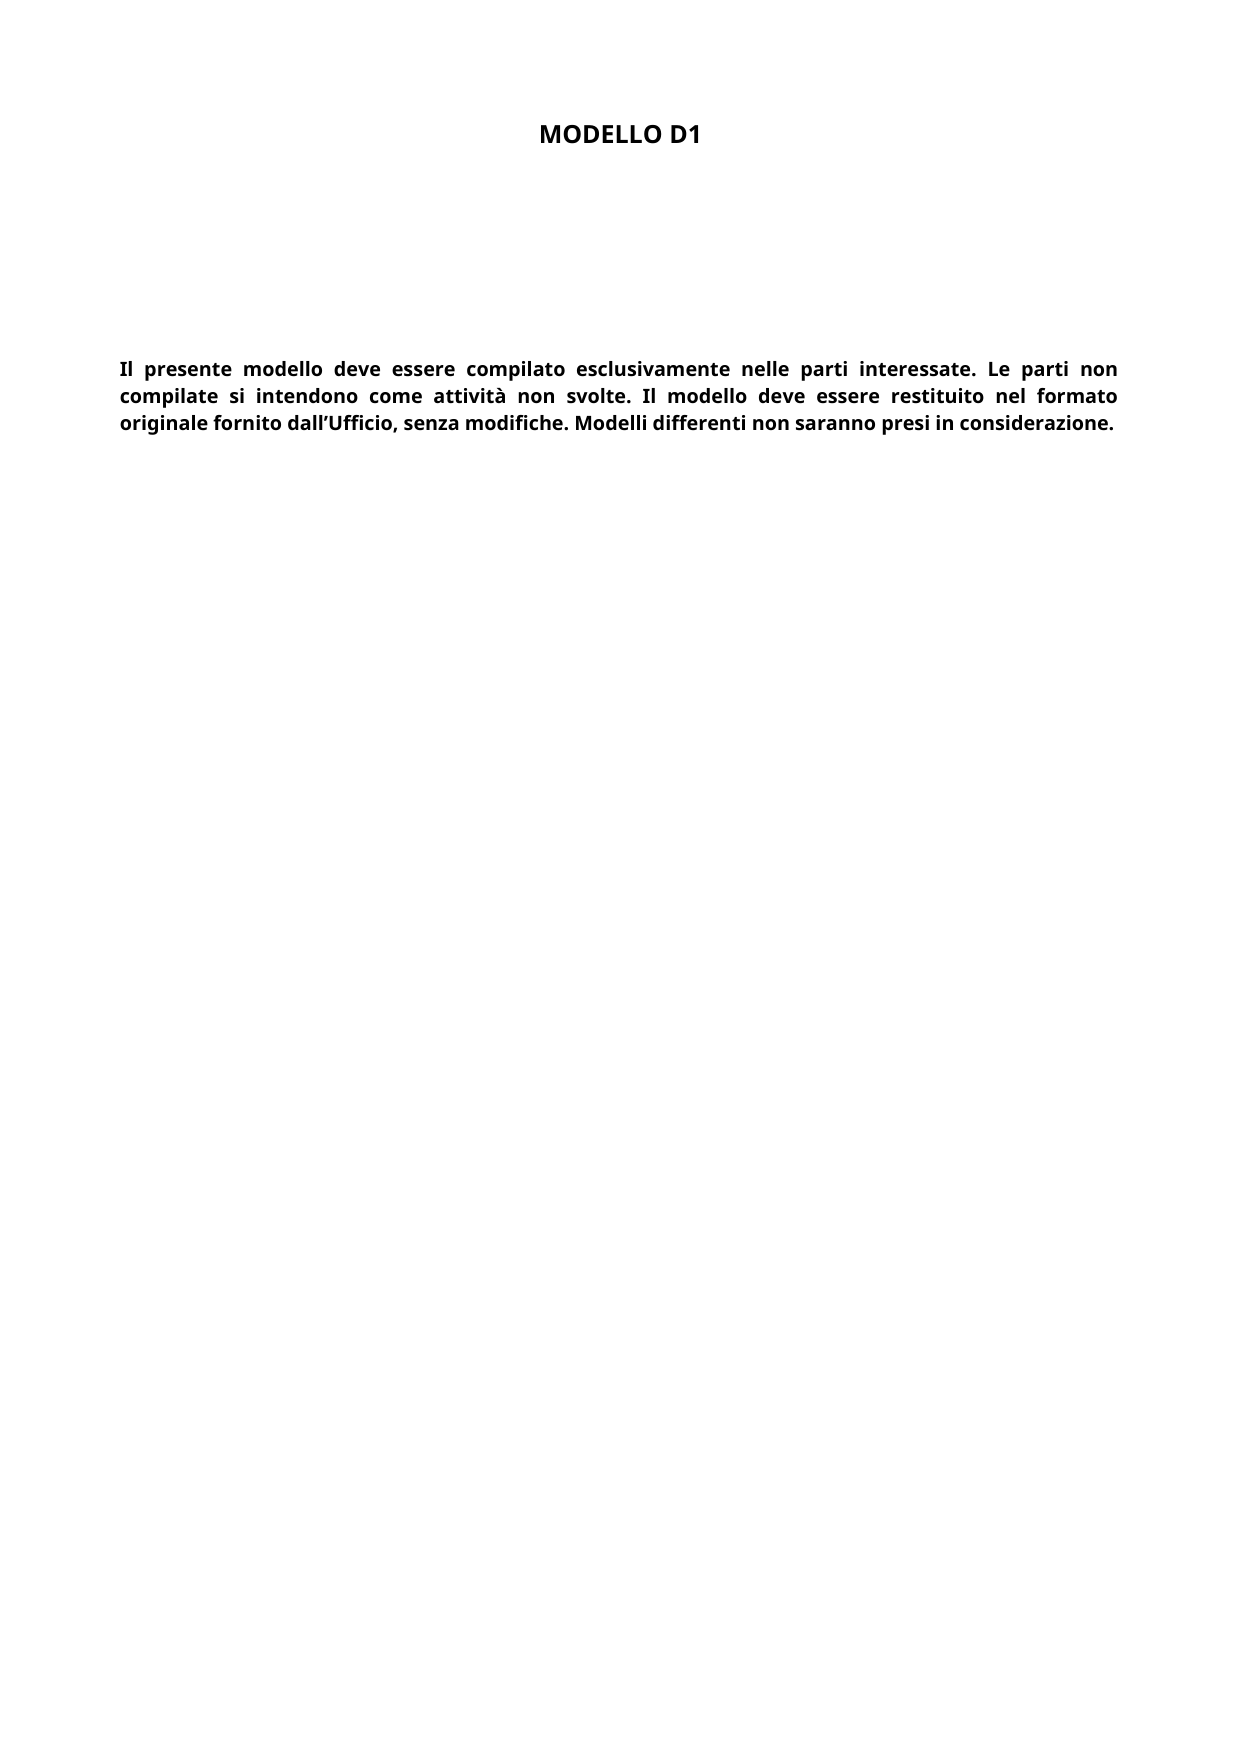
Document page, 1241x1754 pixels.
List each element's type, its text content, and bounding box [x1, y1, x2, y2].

text Il presente modello deve essere compilato esclusivamente nelle parti interessate. Le parti non compilate si intendono come attività non svolte. Il modello deve essere restituito nel formato originale fornito dall’Ufficio, senza modifiche. Modelli differenti non saranno presi in considerazione. [119, 356, 1120, 437]
